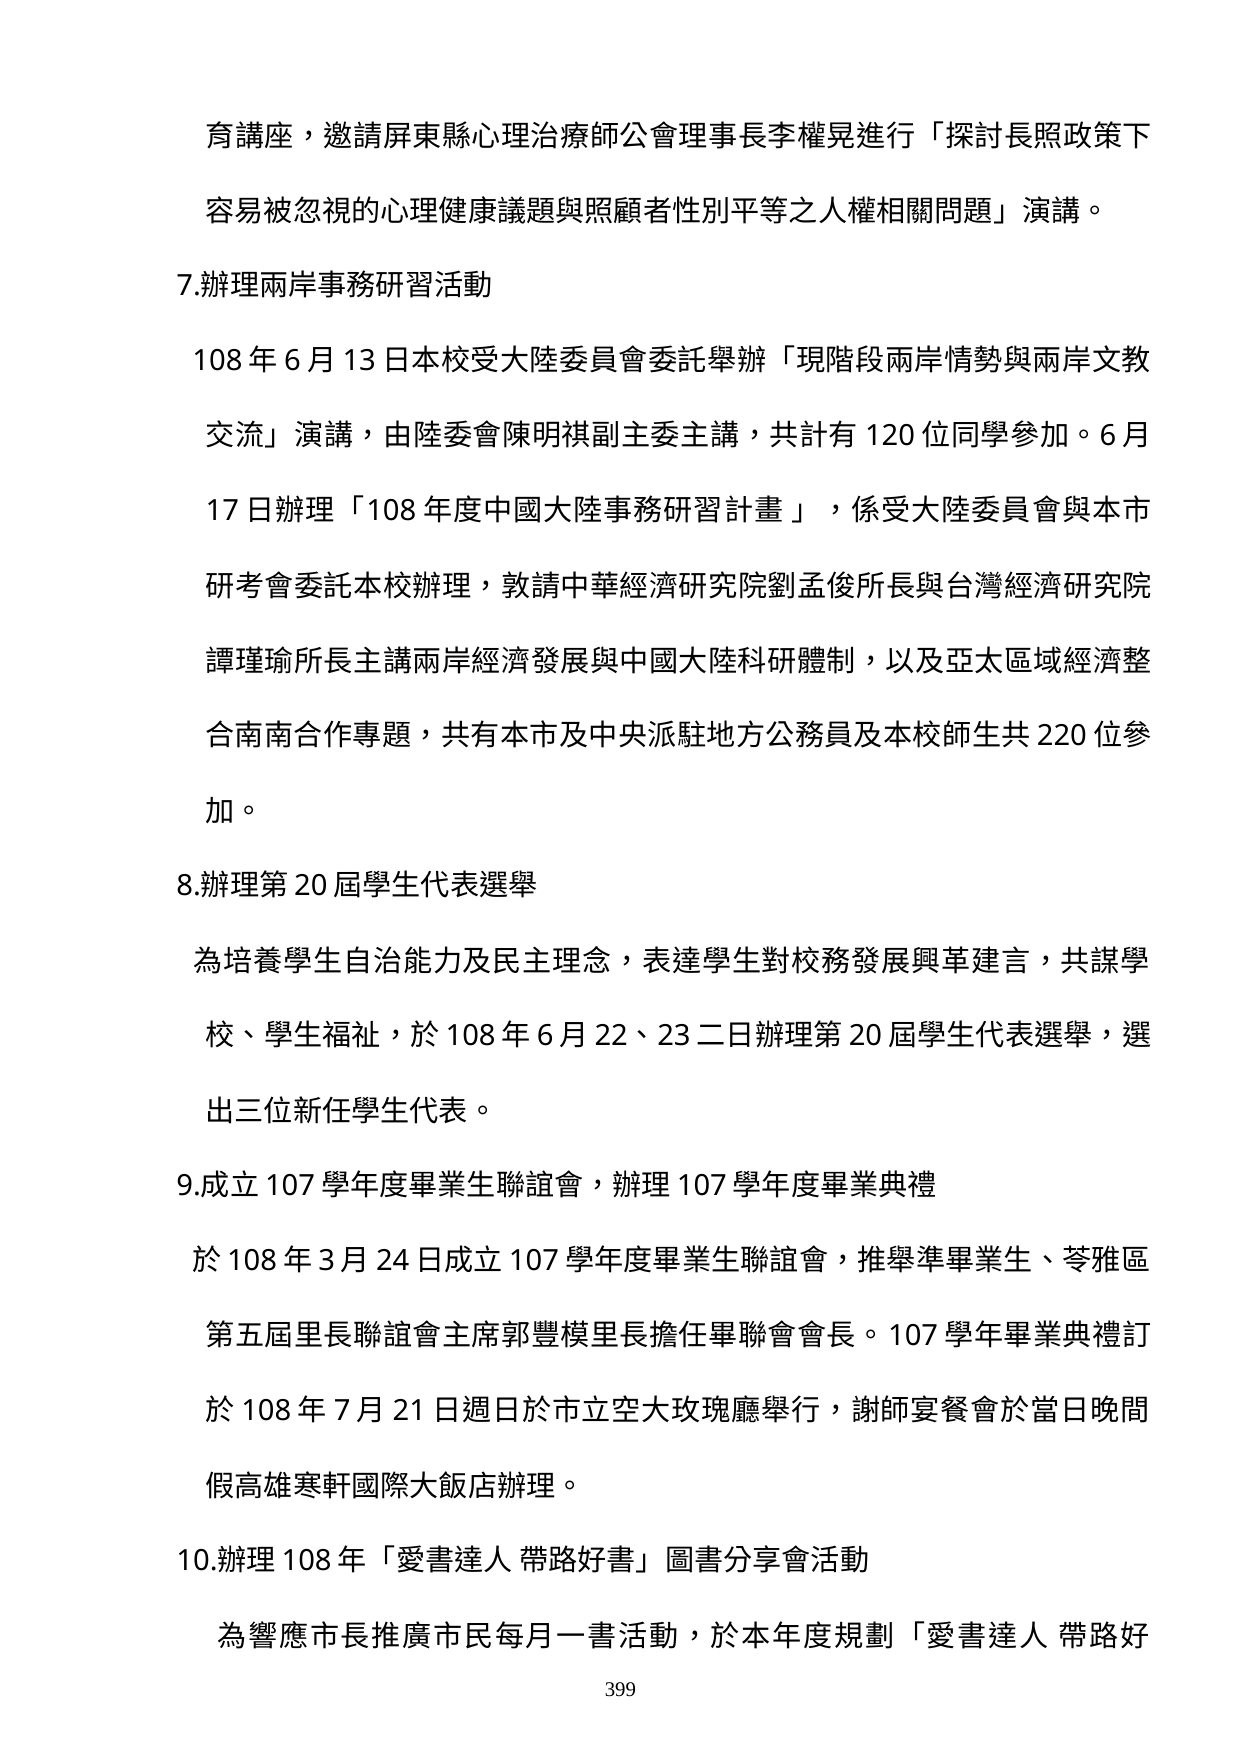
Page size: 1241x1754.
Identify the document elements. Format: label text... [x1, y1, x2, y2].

text 育講座，邀請屏東縣心理治療師公會理事長李權晃進行「探討長照政策下容易被忽視的心理健康議題與照顧者性別平等之人權相關問題」演講。 [176, 89, 1152, 239]
text 為培養學生自治能力及民主理念，表達學生對校務發展興革建言，共謀學校、學生福祉，於108年6月22、23二日辦理第20屆學生代表選舉，選出三位新任學生代表。 [176, 914, 1152, 1139]
text 10.辦理108年「愛書達人 帶路好書」圖書分享會活動 [176, 1514, 1152, 1589]
text 為響應市長推廣市民每月一書活動，於本年度規劃「愛書達人 帶路好 [217, 1589, 1152, 1664]
text 8.辦理第20屆學生代表選舉 [176, 839, 1152, 914]
text 9.成立107學年度畢業生聯誼會，辦理107學年度畢業典禮 [176, 1139, 1152, 1214]
text 於108年3月24日成立107學年度畢業生聯誼會，推舉準畢業生、苓雅區第五屆里長聯誼會主席郭豐模里長擔任畢聯會會長。107學年畢業典禮訂於108年7月21日週日於市立空大玫瑰廳舉行，謝師宴餐會於當日晚間假高雄寒軒國際大飯店辦理。 [176, 1214, 1152, 1514]
text 108年6月13日本校受大陸委員會委託舉辦「現階段兩岸情勢與兩岸文教交流」演講，由陸委會陳明祺副主委主講，共計有120位同學參加。6月17日辦理「108年度中國大陸事務研習計畫 」，係受大陸委員會與本市研考會委託本校辦理，敦請中華經濟研究院劉孟俊所長與台灣經濟研究院譚瑾瑜所長主講兩岸經濟發展與中國大陸科研體制，以及亞太區域經濟整合南南合作專題，共有本市及中央派駐地方公務員及本校師生共220位參加。 [176, 314, 1152, 839]
text 7.辦理兩岸事務研習活動 [176, 239, 1152, 314]
